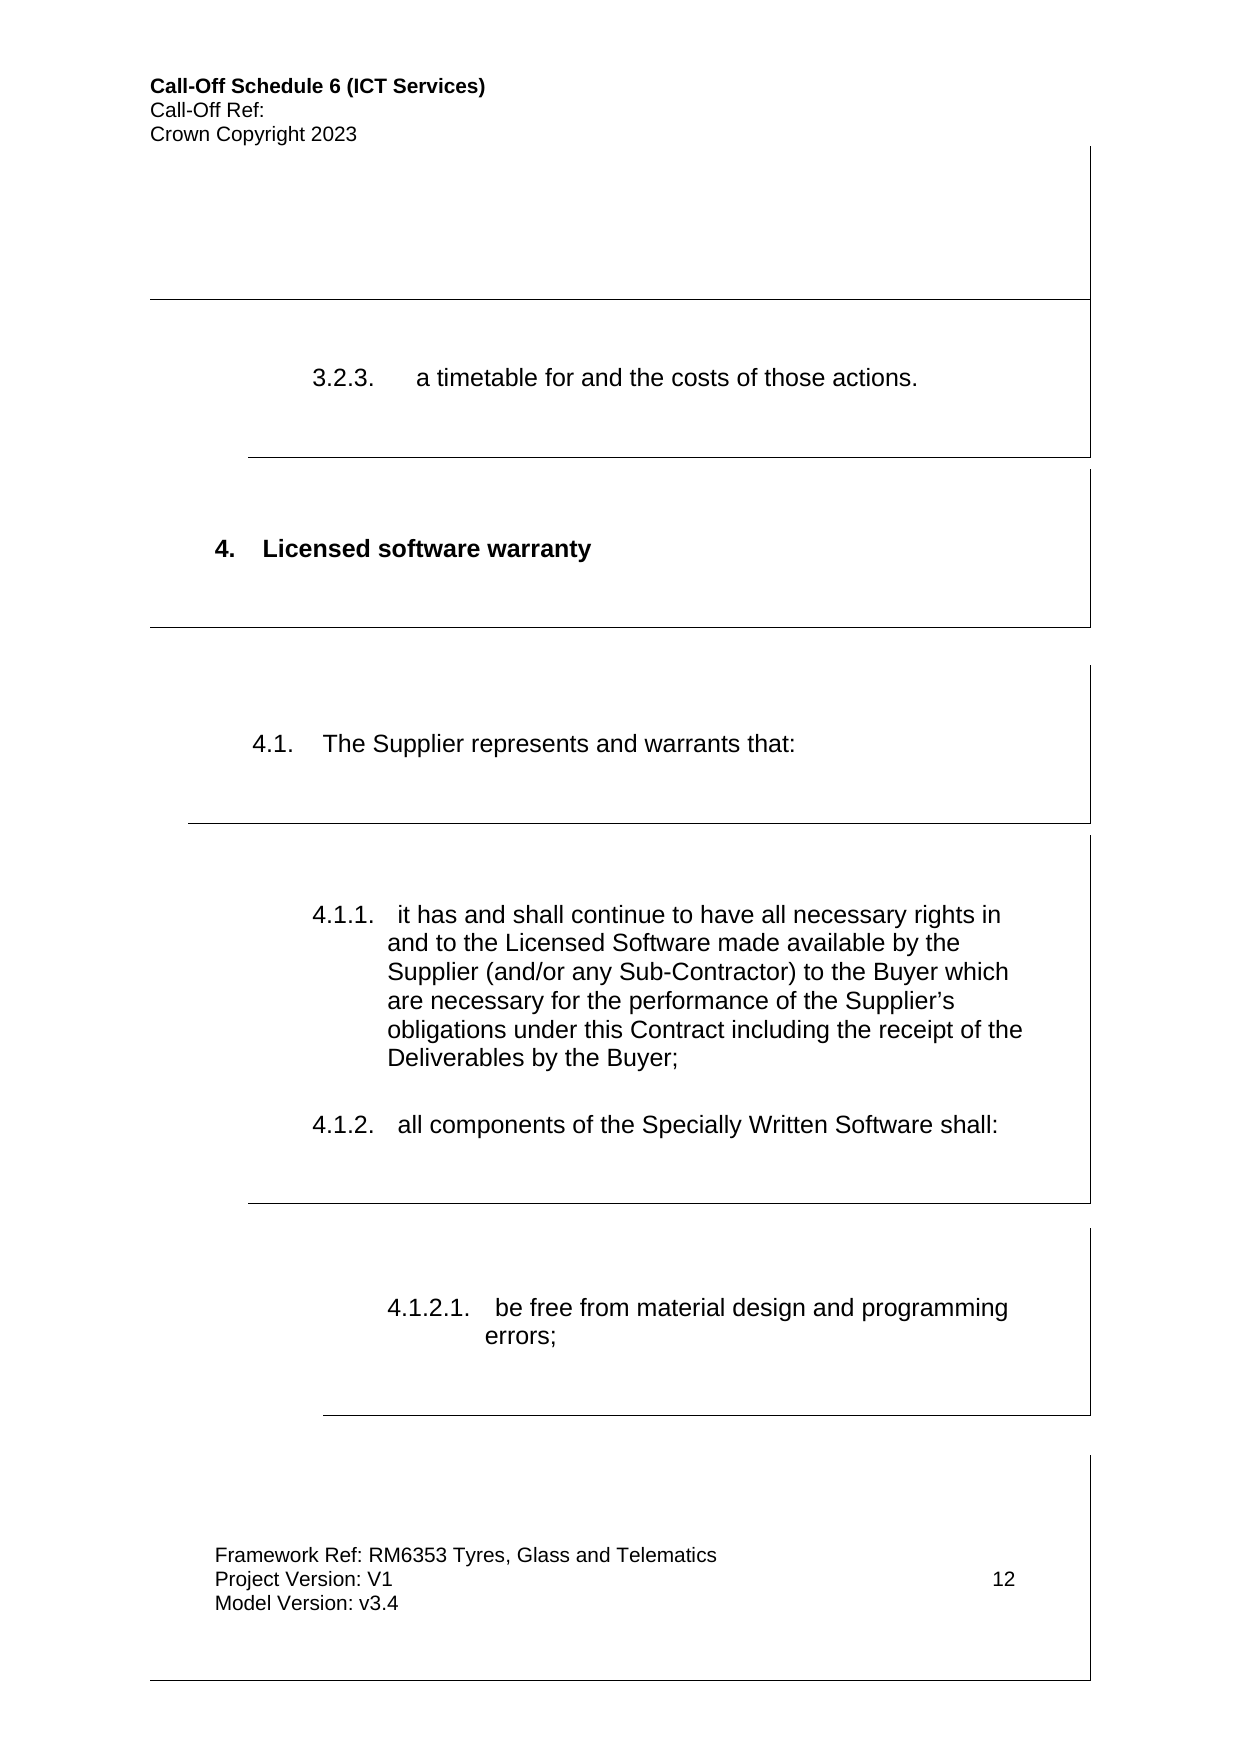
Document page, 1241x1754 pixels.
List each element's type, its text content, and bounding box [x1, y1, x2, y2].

list a timetable for and the costs of those actions. [247, 299, 1090, 457]
list all components of the Specially Written Software shall: [247, 1045, 1091, 1203]
list Licensed software warranty [150, 469, 1090, 627]
list The Supplier represents and warrants that: [187, 665, 1090, 823]
list it has and shall continue to have all necessary rights in and to the Licensed Software made available by the Supplier (and/or any Sub-Contractor) to the Buyer which are necessary for the performance of the Supplier’s obligations under this Contract including the receipt of the Deliverables by the Buyer; [247, 835, 1090, 1045]
list be free from material design and programming errors; [322, 1228, 1090, 1415]
